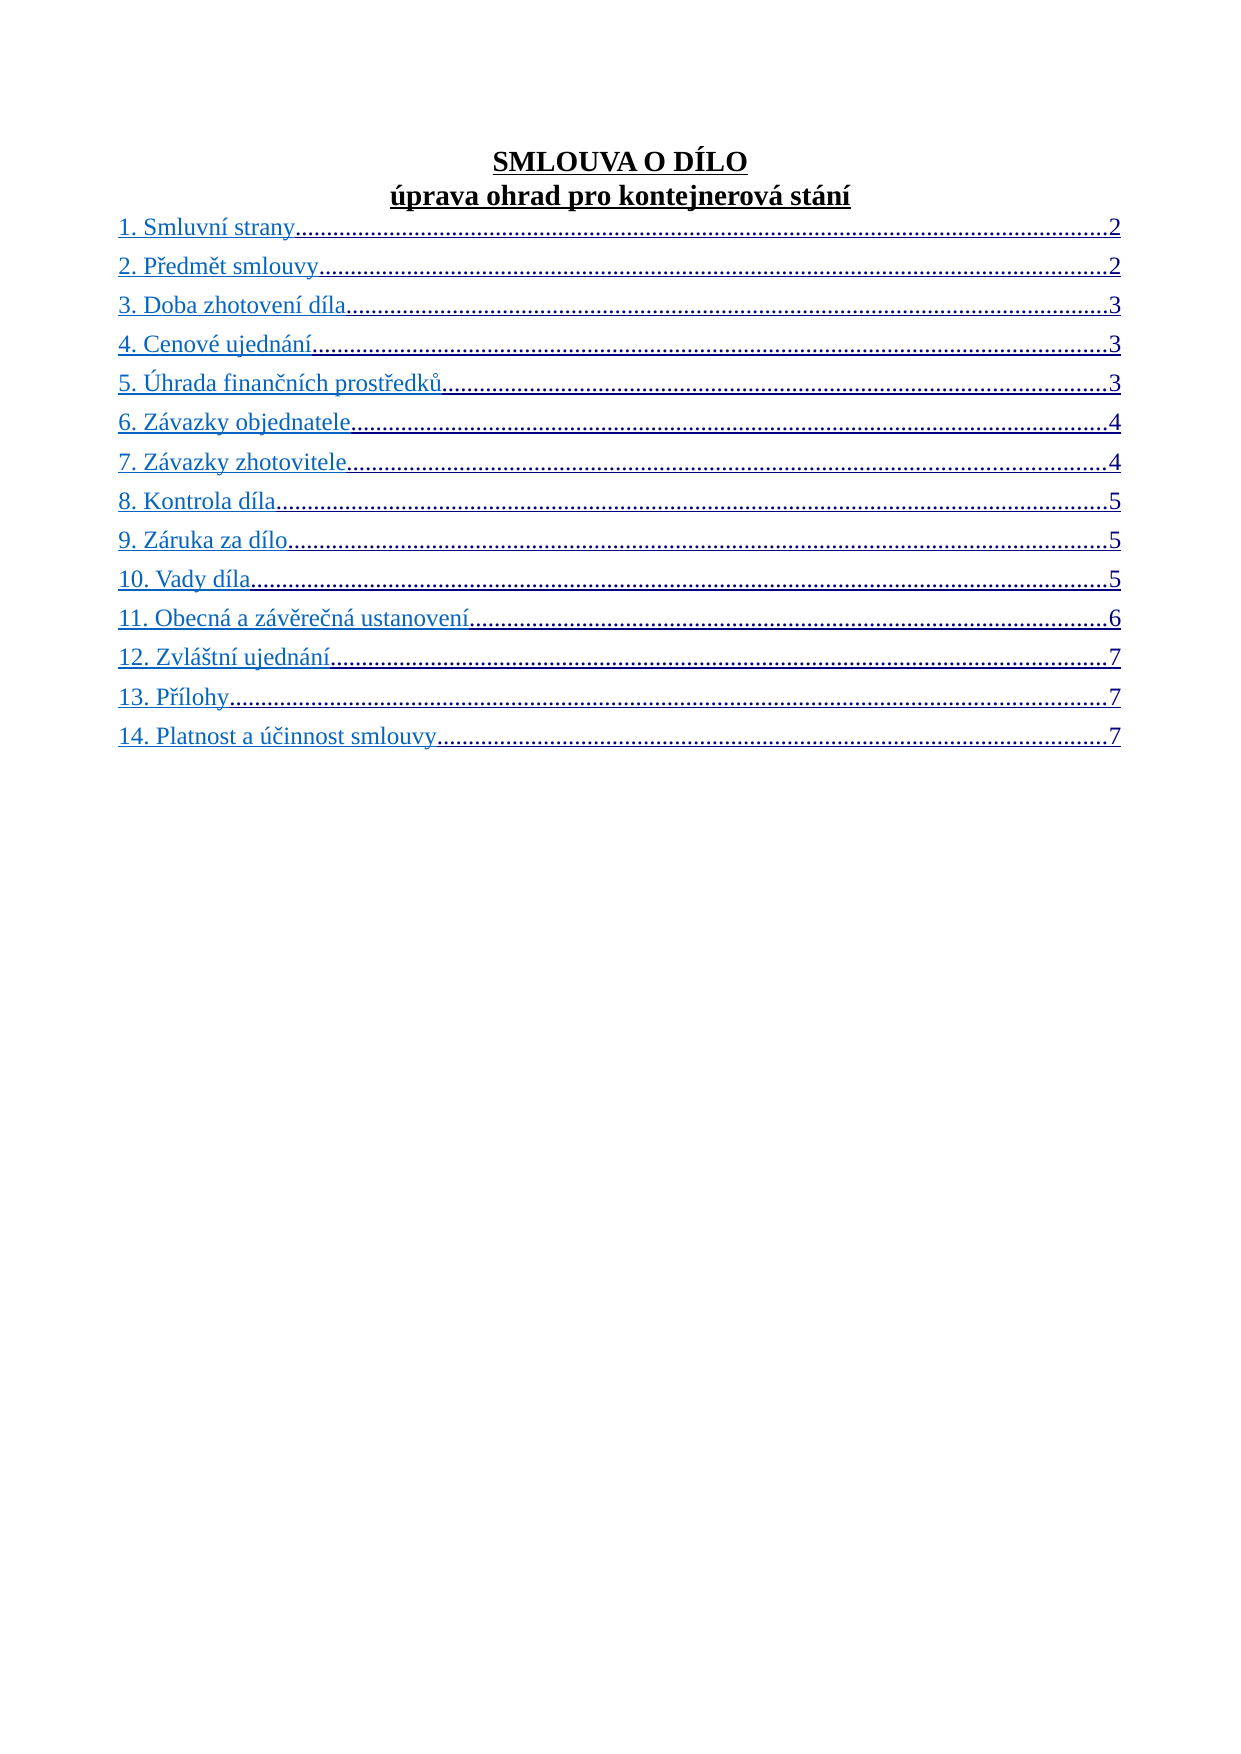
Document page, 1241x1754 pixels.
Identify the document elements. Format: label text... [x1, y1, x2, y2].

text 8. Kontrola díla 5 [118, 486, 1122, 514]
text 7. Závazky zhotovitele 4 [118, 447, 1122, 475]
text 13. Přílohy 7 [118, 682, 1122, 710]
text 3. Doba zhotovení díla 3 [118, 290, 1122, 319]
text 5. Úhrada finančních prostředků 3 [118, 368, 1122, 397]
text 11. Obecná a závěrečná ustanovení 6 [118, 603, 1122, 632]
text 2. Předmět smlouvy 2 [118, 251, 1122, 279]
text 12. Zvláštní ujednání 7 [118, 642, 1122, 671]
text 9. Záruka za dílo 5 [118, 525, 1122, 554]
text 6. Závazky objednatele 4 [118, 407, 1122, 436]
subtitle SMLOUVA O DÍLO úprava ohrad pro kontejnerová stání [118, 144, 1122, 212]
text 1. Smluvní strany 2 [118, 212, 1122, 240]
text 10. Vady díla 5 [118, 564, 1122, 593]
text 4. Cenové ujednání 3 [118, 329, 1122, 358]
text 14. Platnost a účinnost smlouvy 7 [118, 721, 1122, 749]
